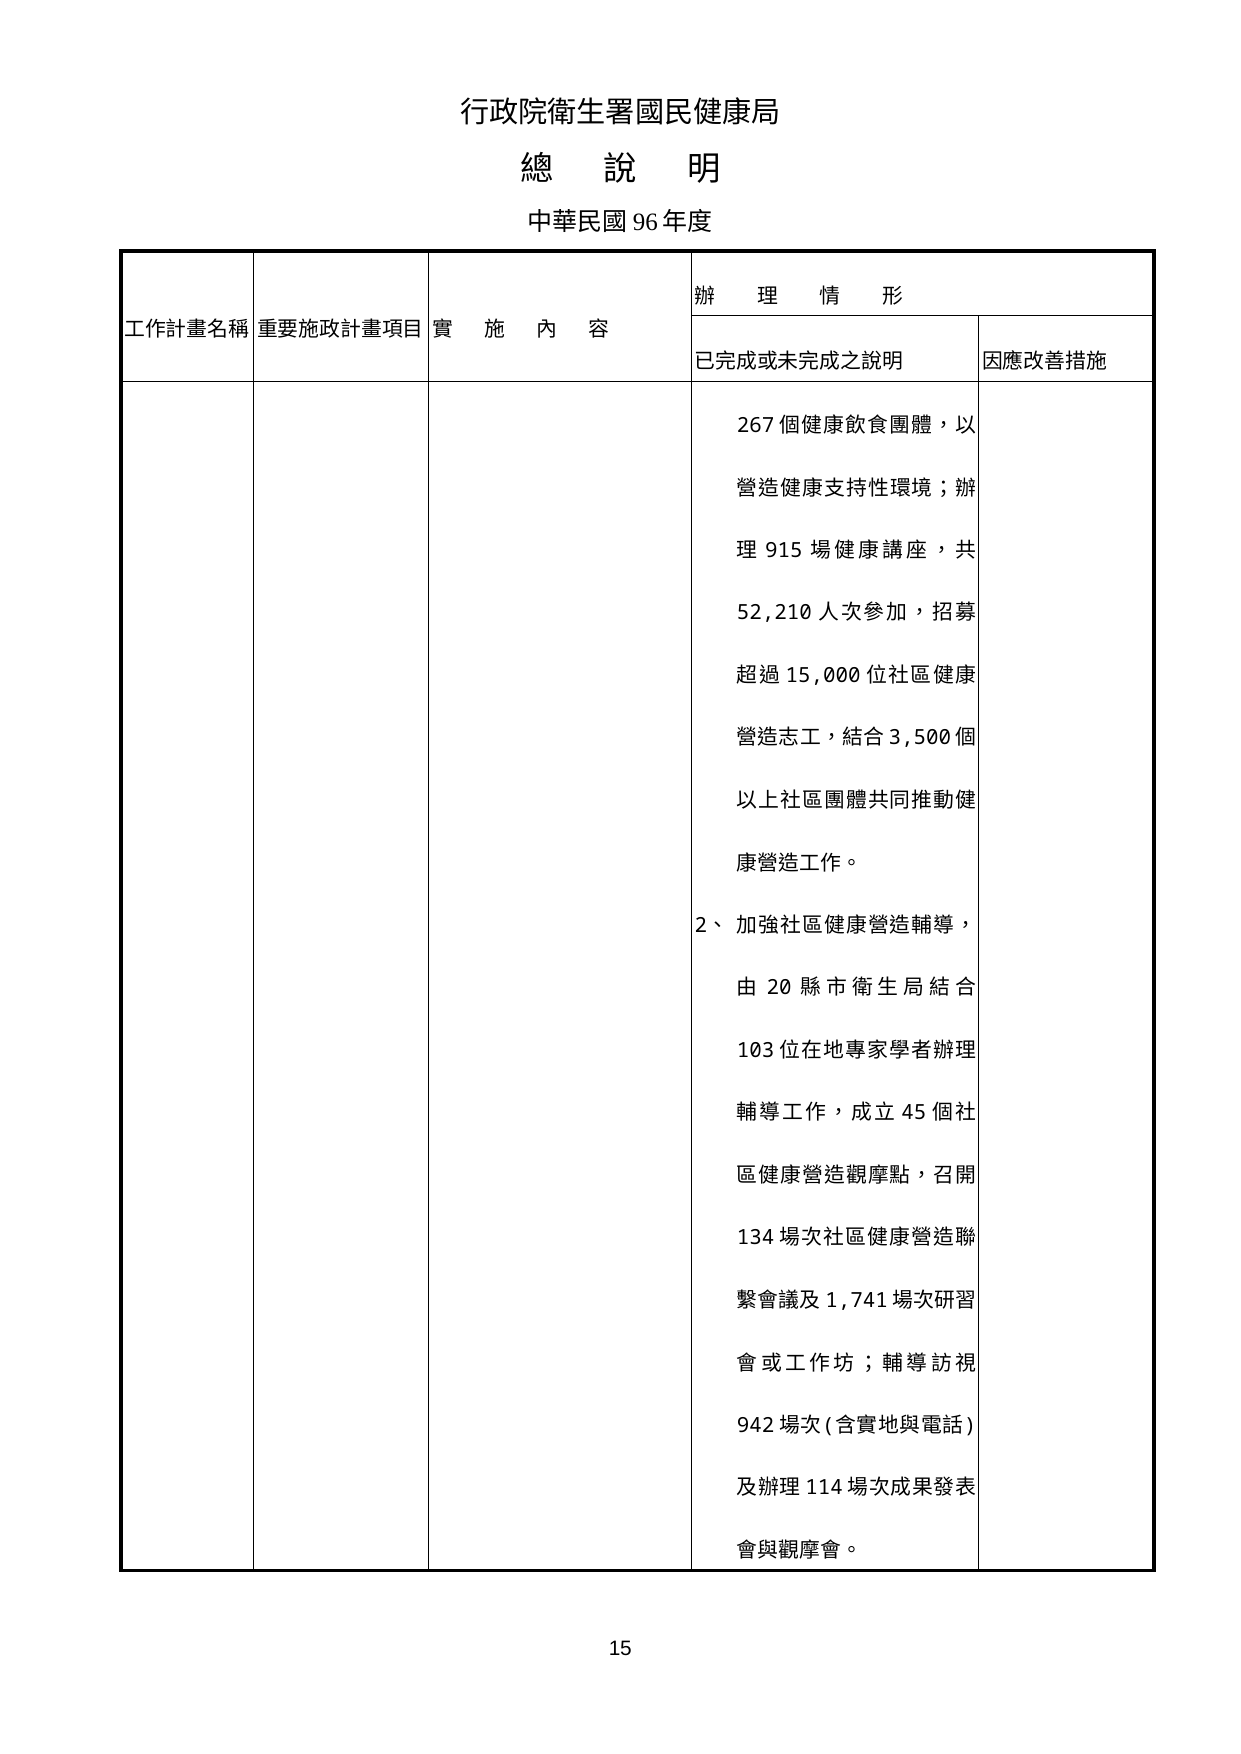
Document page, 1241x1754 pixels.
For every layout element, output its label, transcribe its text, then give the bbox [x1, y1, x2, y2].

table_header 辦 理 情 形 [692, 253, 1152, 315]
table_cell [979, 382, 1152, 1569]
table_header 重要施政計畫項目 [254, 253, 428, 381]
table_header 工作計畫名稱 [123, 253, 253, 381]
table_cell 一、補助中華民國小腦委縮症病友協會辦理96年度第3屆第2次會員大會暨春季旅遊計畫等3案。 二、辦理遺傳性疾病檢驗機構評核計畫等4案。 三、編製重症海洋性貧血患者身、心照護手冊計畫。 四、辦理「我們想懷孕」與「做人成功」二種手冊美編企劃案。 五、婦女親善生產實驗計畫。 六、持續推動全國極低體重早產兒資料庫計畫。 七、兒童預防保健服務成效調查計畫。 八、孕婦產前檢查服務成效調查。 九、印製兒童健康手冊及孕婦健康手冊中外語對照本。 十、辦理「台越人口、家庭及兒童合作交流紀實專刊」企劃案。 十一、採購兒童發展篩檢檢測工具盒。 十二、印製母乳哺育宣導海報及書籍。 十三、補助慈濟大學辦理「提高外籍配偶子女預防保健服務率研究計畫」。 一、事故傷害防制及安全促進計畫之研究。 二、國人聽力保健計畫。 三、國人口腔保健計畫之研究。 四、視力保健計畫研究。 一、辦理國民健康相關調查研究。 二、辦理「健康指標互動式網路線上查詢系統」改版擴充建置、維護暨推廣計畫案。 一、重要慢性病流行病學資料建置及危險因子調查研究。 二、慢性病防治模式研發及成效評估研究。 以質性研究探討不同癌症於不同診斷期所需醫療照護（含安寧緩和醫療）及社會支持系統之需求。 安寧共同照護實施成效評估計畫。 高雄地區青少年嚼食檳榔行為習慣形成歷程及影響因素之質性研究。 藉由質性研究方法調查雲嘉地區檳榔高嚼食率職業群體從業人員行為形成之架構與戒食困境。 發展國人常見癌症核心測量指標計畫（發展國人「消化系統癌症－食道癌與胃癌」醫療照護核心測量指標）。 發展泌尿系統癌症－攝護腺癌與膀胱癌核心測量指標計畫。 戒嚼檳榔者之特殊生理指標檢測模式建立計畫。 利用健保資料分析癌症病人非因疾病末期死亡估算之可行性分析。 一、辦理衛生所服務品質提升相關計畫。 二、辦理健康城市研究發展計畫。 三、辦理職業衛生保健及油症照護相關研究。 研發電視及平面衛生教育宣導成效之評估指標、發展運用多元化通路衛生教育或健康促進模式（醫院住院時段衛生教育模式探討與成效分析、研究）、特定族群衛生教育或健康促進模式（性別主流化導向之衛生教育宣導模式研發與評量）、身心障礙者健康促進模式的建立與評價研究。 一、推動健康生活社區化。 二、加強對社區健康營造中心之輔導。 一、補助中華民國兒童保健協會辦理「嬰幼兒飲食與健康」研討會等18案。 二、參加2007年聯合國第51屆婦女地位委員會(CSW)NGO會議(美國)。 三、赴越南參加工作研討會及技術協助等事宜。 四、辦理「婦幼健康管理資料庫系統」在職訓練33場。 五、辦理衛生局所人員計畫生育增能研習會。 六、辦理「寶貝發展篩檢指南工具書」美編企劃案。 七、印製「優生保健暨罕見疾病防治學術論文集」。 八、辦理96年婦幼健康管理資料庫系統維護。 九、「全國臨床細胞遺傳學、基因檢驗個案減免〈或補助〉之遺傳性疾病診斷個案網路申報及資料庫系統」維護計畫。 十、印製「外籍配偶設籍前醫療補助宣導海報」。 一、台灣地區營造老人居家安全及跌倒預防計畫。 二、兒童安全推廣計畫。 青少年生育保健親善門診計畫。 一、研訂成人及中老年相關政策。 二、開發符合民眾需求之衛教教材，加強民眾認知。 三、推動更年期婦女保健及更年期諮詢服務專線暨健康訊息需求服務及宣導等相關計畫。 四、補助偏遠或新增縣市辦理整合性預防保健服務計畫或相關資料分析。 透過收集國內外相關公共衛生管理課程，並結合國內外衛生時事變化，規劃適合中高階衛生人員所需之訓練課程，透過邀請國內理論與實務兼具之講師授課，強調小組討論，期望能提昇中高階衛生主管人員在公共衛生管理之實務應變能力，以培育本署之中高階主管人力。 出生通報與先天性缺陷兒等國民健康資料庫之建置管理與維護。 透過醫療院所提供七歲以下兒童定期的健康檢查與保健諮詢指導，以早期發現生長發育異常之兒童，並早期治療。 透過醫療院所提供定期之「孕婦產前檢查」，以早期發現懷孕各階段可能發生之合併症，確保孕婦與胎兒的健康。 透過特約醫療機構及巡迴設站方式，提供30歲以上婦女子宮頸抹片檢查及50歲至69歲婦女乳房X光檢查，以早期發現癌症早期治療，提高病人存活率。 支付中央健康保險局協助辦理子宮頸癌及乳癌篩檢之醫療費用所需經費。 透過醫療院所提供40歲以上成人定期的健康檢查與保健諮詢指導，以早期發現早期治療，降低慢性病及其合併症產生。 透過醫療院所提供5歲以下兒童定期的牙齒塗氟服務、口腔檢查與保健諮詢，維護兒童牙齒健康。 [429, 382, 691, 1569]
table_cell [254, 382, 428, 1569]
table_cell [123, 382, 253, 1569]
table_cell 已完成或未完成之說明 [692, 316, 978, 381]
table_cell 一至四項已完成。 本案因無法於年底完成扣款驗收手續，已保留經費379,000元至97年核銷。 本案因係跨年度執行，已保留經費220,200元至97年2月核銷。 本案因係跨年度執行，已保留經費972,300元至97年8月核銷。 本案因係跨年度執行，已保留經費970,060元至97年12月核銷。 本案因係跨年度執行，已保留經費696,600元至97年2月核銷。 本案因係跨年度執行，已保留經費889 ,350元至97年7月核銷。 本案因係跨年度執行，已保留經費630,000元至97年3月核銷。 本案因未及於年底辦理驗收，已保留經費212,100元至97年核銷。 本案因係跨年度執行，已保留經費300,000元至97年12月核銷。 已完成「小學低年級兒童居家安全暨社區事故傷害防制探討」及「喝酒導致事故傷害防制之文獻回顧及政策建議」。 已完成「南台灣國、高中職在學青少年早期噪音聽損盛行率調查」、「南部地區基層醫療機構新生兒聽力篩檢推廣計畫(第2年)」、「聽力保健資源中心先驅性計畫(第2年)」。 新生兒聽力篩檢輔導推廣及成效評估，因係跨年度執行，已保留經費3,094,000元至97年核銷。 已完成「學校口腔健康促進推廣模式探討研究」、「社區糖尿病患者合併牙周病防治模式之相關研究（第二年）」、「身心障礙者口腔預防保健服務（氟化物）介入計畫及實施方式安全性評估」、「台灣地區18歲以上人口牙周狀況及保健行為之調查（第一年）」等4案計畫，建置國人口腔健康流行病學資料，及口腔健康促進推動模式。 已完成「台北市學齡前兒童近視防治模式長期追蹤研究（第2年）」，調查台北市學齡前兒童屈光流行病學資料，及學齡前兒童近視防治推動模式。 國人青光眼及其他眼疾之失明預防策略與篩檢模式建立評估研究－社區致盲眼疾篩檢量表發展計畫，因係跨年度執行，已保留經費164,400元至97年核銷。 完成「台灣地區嬰幼兒健康照護需求第二次調查（18個月大幼兒）」，完訪率達95.0%。 完成「96年中老年身心社會生活狀況長期追蹤第六次調查」，完訪率達90.7%。 完成「具縣市代表性之18歲以上成人吸菸行為」及「全國代表性之健康危害行為監測」電話調查，共計完成3萬3,512案。 「台灣地區出生世代及外籍暨大陸配偶生育子女身心健康生長狀況長期追蹤調查研究」第五年計畫。因係跨年度執行，已保留經費752,000元至97年核銷。 「調查問卷數位化作業」，因係跨年度執行，已保留150,608元至97年核銷。 「健康風險及政策評估中心」，因係跨年度執行，已保留經費4,530,000元至97年核銷。 「年輕型乳癌流行病學研究計畫」，因係跨年度執行，已保留經費1,044,992元至97年核銷。 「檳榔依賴性初探研究計畫」，因係跨年度執行，已保留513,240元至97年核銷。 完成「健康指標互動式網路線上查詢系統」改版與指標查詢項目及年代擴增。 完成「健康指標互動式網路線上查詢系統」分區教育訓練說明會與使用推廣活動。 辦理「健康指標互動式網路線上查詢系統」網路安全管理維護與無障礙化，通過AAA級無障礙標章。 已完成中風監測(系統建立)之先驅研究；糖尿病病友團體運作成效評價研究等4項研究計畫。 慢性腎臟病盛行率調查及現況分析-高雄縣等2項研究計畫未完成，為使計畫執行更完善，增加契約項目，須延長計畫執行期限，故保留經費763,200元至97年核銷。 三高追蹤調查研究計畫，執行期限為95年11月14日至97年12月31日，本計畫總經費為26,041,180元，依計畫進度期程分五期撥款，96年度預算計畫內200,000元尚未完成第三次驗收，保留至97年度，繼續依期程執行完成再行撥款。 已完成「以質性研究探討不同癌症於不同診斷期所需醫療照護（含安寧緩和醫療）及社會支持系統之需求」、「安寧共同照護實施成效評估計畫」、「高雄地區青少年嚼食檳榔行為習慣形成歷程及影響因素之質性研究」、「藉由質性研究方法調查雲嘉地區檳榔高嚼食率職業群體從業人員行為形成之架構與戒食困境」等4篇研究報告。 本案因係跨年度執行，已保留經費280,000元至97年核銷。 本案因係跨年度執行，已保留經費785,400元至97年核銷。 本案因係跨年度執行，已保留經費1,092 ,000元至97年核銷。 本案因係跨年度執行，已保留經費280,000元至97年核銷。 已完成臺北縣政府衛生局及高雄醫學大學「基層衛生、社福單位對健康弱勢族群整合照護模式先驅研究」。 已完成「台北縣健康城市研究計畫」、「『樂居山城』苗栗縣健康城市推動計畫」、「花蓮縣健康城市研究發展計畫」。 已完成「職業醫學專科醫師目前制度探討、服務現況調查與各縣市未來人力需求評估計畫」及「多氯聯苯出生前暴露之健康影響研究計畫」。 已完成。 補助衛生局辦理179個社區健康營造計畫，推動健康議題，包括：心理衛生、癌症防治、檳榔健康危害防制、慢性病防治等。其推動成果為營造280個不嚼食檳榔場所，成立473個運動團體及267個健康飲食團體，以營造健康支持性環境；辦理915場健康講座，共52,210人次參加，招募超過15,000位社區健康營造志工，結合3,500個以上社區團體共同推動健康營造工作。 加強社區健康營造輔導，由20縣市衛生局結合103位在地專家學者辦理輔導工作，成立45個社區健康營造觀摩點，召開134場次社區健康營造聯繫會議及1,741場次研習會或工作坊；輔導訪視942場次(含實地與電話)及辦理114場次成果發表會與觀摩會。 辦理「健康城市聯盟計畫」，於8月成立「台灣健康城市聯盟組織」，分別舉辦南、北區健康城市指標討論會，並完成指標制訂及健康城市網站初步架構；另為加強國內縣市進行健康城市成果交流，於9月辦理健康城市全國工作坊，計約100多位人員參加，藉以促進縣市間學習觀摩及協助縣市申請加入WHO西太平洋健康城市聯盟國際性組織及交流活動。 辦理「建構健康促進醫院網絡計畫」，共輔導17家醫院通過世界衛生組織合作中心健康促進醫院國際認證，並於8月19日辦理第一屆全國健康促進醫院研討會共有56家醫院，23家其他機構參與，參與人數為184人。 持續推動台北市內湖區等4個國際認證之安全社區及輔導12個新成立之安全社區外，並以縣市為基礎，發展區域型安全社區計畫及辦理社區安全促進核心人員推動事故傷害防制與安全促進知能培育工作，約750人參與。積極建置臺灣社區安全網絡，降低國人事故傷害之發生。 「2006國民健康年報」編纂企劃案，因委託外部專家進行年報英文版重新編稿，故未及於年底辦理驗收，已保留經費507,500元至97年核銷。 「前RCA受僱員工健康檢查」計畫，因係跨年度執行，已保留經費863,920元至97年核銷。 一至八項已完成。 本案因係跨年度執行，已保留經費1,356 ,050元至97年6月核銷。 本案因未及於年底辦理驗收，已保留經費102,690元至97年核銷。 一、已完成「台灣地區營造老人 居家安全及跌倒預防計畫」、「安全學校推動前驅計畫」、「新住民及子女安全照護暨事故傷害防制計畫」3案。 二、印製「幼兒居家安全環境檢視手冊」，本案因係跨年度執行，已保留經費832,200元至97年核銷。 已完成結合7家醫療院所提供「青少年生育保健親善門診」之相關服務內容並辦理校園宣導衛教等。 召開更年期保健工作小組會議2次。 印製更年期保健手冊、荷爾蒙衛教手冊、骨質密度檢測單張等6種，提供醫療院所、衛生局所、相關單位衛教宣導使用及婦女民眾參閱。 委託中華民國更年期協會設置更年期婦女保健諮詢○八○○免費專線（服務專線：○八○○○○五一○七，諧音：我要年輕），服務內容包括諮詢服務、轉介、資料統計分析、滿意度調查，印製充電報，並就婦女民眾經常諮詢之更年期問題彙編「更年期Q&A」小冊、製作諮詢專線名片及海報宣導，計提供4,930人次之諮詢服務。 辦理更年期關懷工作坊及宣導計畫：分區舉辦更年期關懷工作坊4場，計141位學員參與；於108、109期「康健雜誌」刊登廣編專刊、於部落格網站「無名小站」架設平台、製作30秒更年期保健宣導短片與10秒活動短片、記者茶敘，分享本案成果，計16家媒體出席。後續媒體露出，報紙共8則、電視3次、網路18則；編纂印製更年期健康手冊。 補助金門、連江縣衛生局辦理96年度整合性預防保健服務共篩檢6,920人，血壓篩檢異常人數為1,332人，異常個案追蹤完成率為99%，血糖篩檢異常人數為1,531人，異常個案追蹤完成率為92.5%，膽固醇篩檢異常人數為1,424人，異常個案追蹤完成率為97.5%；基隆市等6縣市衛生局辦理整合性預防保健服務資料分析結果，資料分析期間之總篩檢人數約為459,379人次，各縣市篩檢涵蓋率以基隆市最高，為56.3%；血壓、血糖及血膽固醇異常個案轉介追蹤完成率平均超過90％，民眾對服務之整體滿意度高達9成以上。 完成辦理兩梯次「96年中 高階衛生管理研習營」，主 要參訓人員為各衛生局及 本局課長(科長)以上及儲 備人員，共計89名報名， 實際參訓73名，參訓者對 兩天課程整體評價平均達 8.23分(總分10分)，對庶 務服務評價達8.75分(總 分10分)。 二、完成辦理「96年度本局中高階主管共識營」，計70人參加，並於會後回收47份問卷，參加者對兩天活動地點滿意度為3.87分(滿分5分)，對服務滿意度4.19分(滿分5分)，對議程安排及進行滿意3.99分(滿分5分)。 強化出生通報系統功能及維護出生資料之正確性，並持續辦理出生通報資料網路傳輸通報系統導入醫事憑證（HCA），以加強網路安全傳輸功能，建置完整出生通報資料庫。 因醫療院所申報作業時間較本局年度核銷時間晚，故以96年1至10月核付及執行數先予實支核銷，已提供1,054,863人次，核銷263,715,750元。俟11及12月實際支出確定後，再行辦理結算，保留經費110,284,250元至97年核銷。 因醫療院所申報作業時間較本局年度核銷時間晚，故以96年1至10月核付及執行數先予實支核銷，已提供2,171,715件，核銷471,405,375元。俟11及12月實際支出確定後，再行辦理結算，保留經費279,594,625元至97年核銷。 因醫療院所申報作業時間較本局年度核銷時間晚，故以96年1至10月核付及執行數先予實支核銷，已提供子抹採樣及檢查1,390,648人次及子宮頸細胞檢驗1,915,395人次，合計3,306,043人次；乳篩108,002人次，共核銷831,469,250元。俟11及12月實際支出確定後，再行辦理結算，保留經費153,580,750元至97年核銷。 因醫療院所申報作業時間較本局年度核銷時間晚，故以96年1至10月核付及執行數先予實支核銷，已提供2,786,435人次，核銷729,189,300元。俟11及12月實際支出確定後，再行辦理結算，保留經費31,810,700元至97年核銷。 因醫療院所申報作業時間較本局年度核銷時間晚，故以96年1至10月核付及執行數先予實支核銷，已提供163,137人次，已核銷81,568,500元。俟11及12月實際支出確定後，再行辦理結算，保留經費18,431,500元至97年核銷。 [692, 382, 978, 1569]
table_cell 因應改善措施 [979, 316, 1152, 381]
table_header 實 施 內 容 [429, 253, 691, 381]
